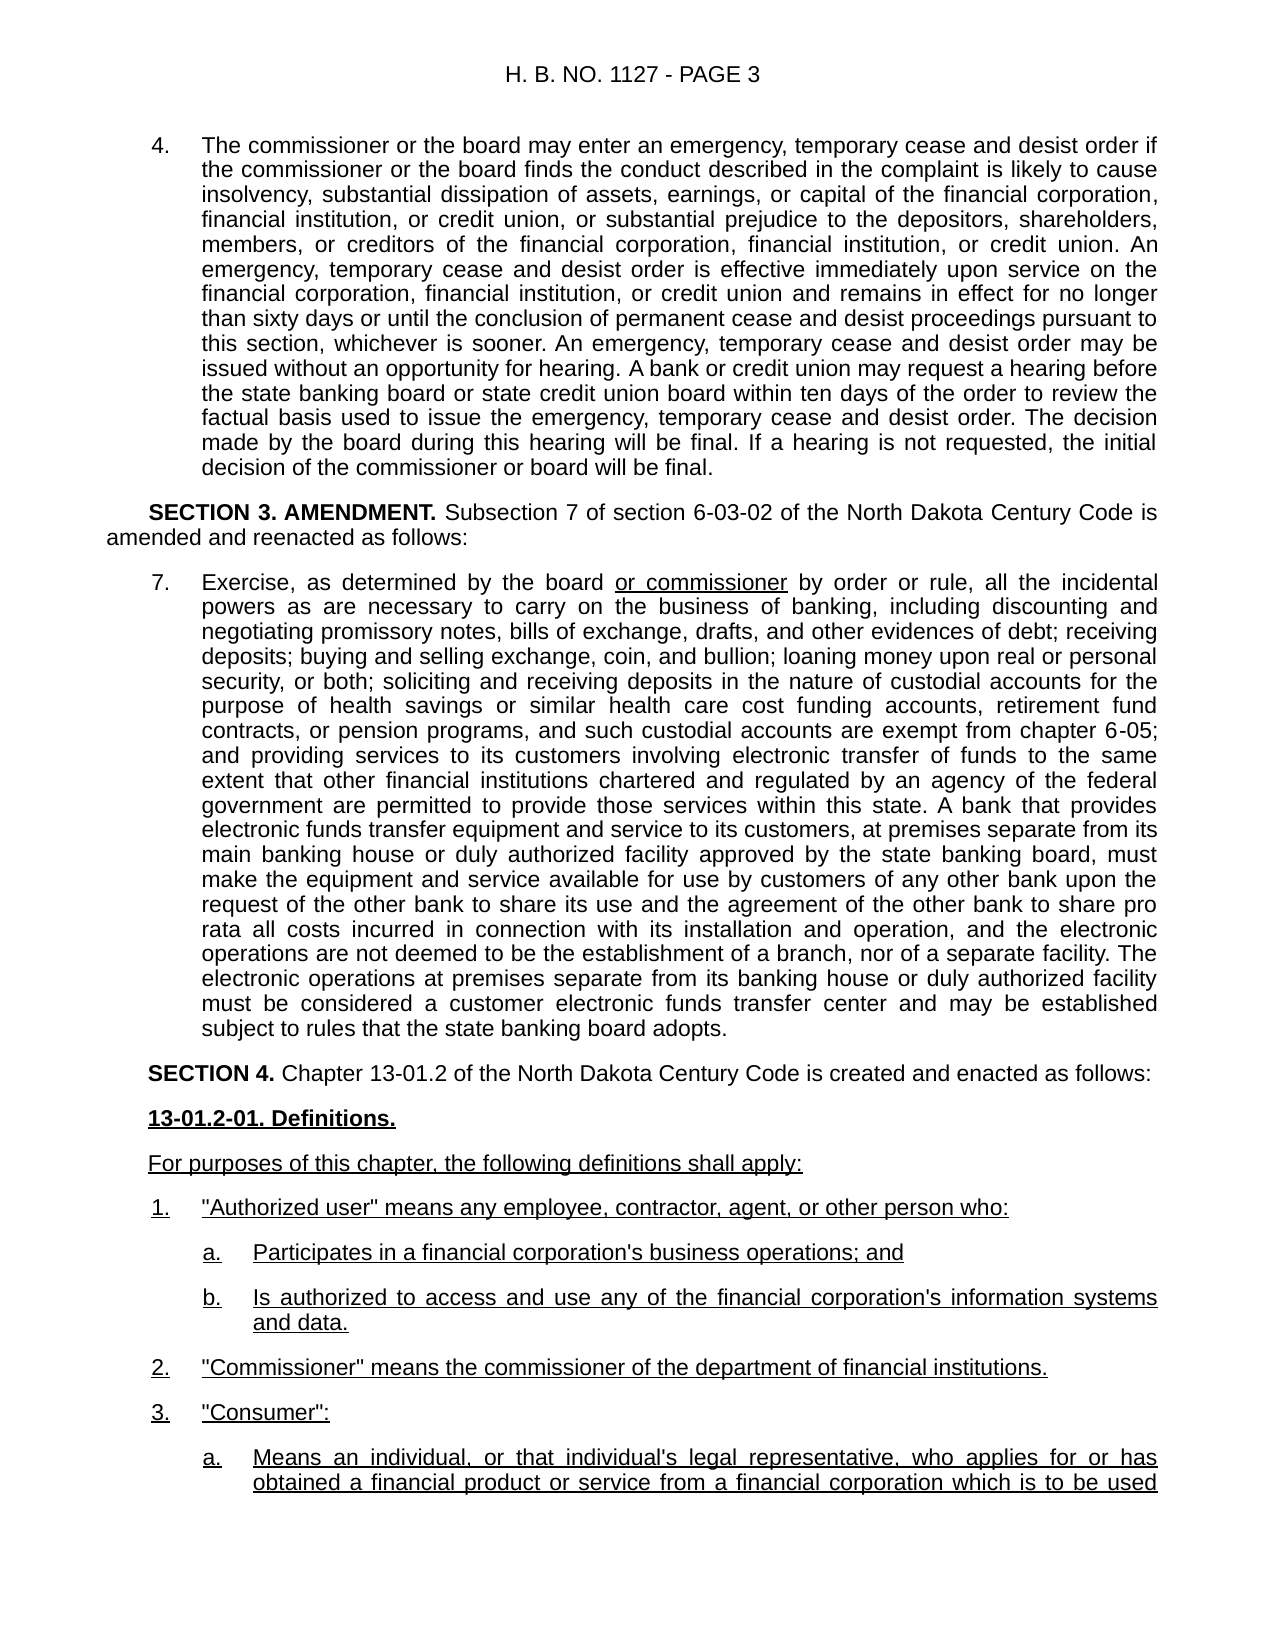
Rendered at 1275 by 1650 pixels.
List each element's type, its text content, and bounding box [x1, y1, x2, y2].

text a. Means an individual, or that individual's legal representative, who applies for or has obtained a financial product or service from a financial corporation which is to be used [106, 1445, 1158, 1495]
text SECTION 4. Chapter 13‑01.2 of the North Dakota Century Code is created and enacted as follows: [106, 1061, 1158, 1086]
text b. Is authorized to access and use any of the financial corporation's information systems and data. [106, 1286, 1158, 1335]
text SECTION 3. AMENDMENT. Subsection 7 of section 6‑03‑02 of the North Dakota Century Code is amended and reenacted as follows: [106, 501, 1158, 550]
text 3. "Consumer": [106, 1400, 1158, 1425]
subtitle 13-01.2-01. Definitions. [106, 1106, 1158, 1131]
text 4. The commissioner or the board may enter an emergency, temporary cease and desist order if the commissioner or the board finds the conduct described in the complaint is likely to cause insolvency, substantial dissipation of assets, earnings, or capital of the financial corporation, financial institution, or credit union, or substantial prejudice to the depositors, shareholders, members, or creditors of the financial corporation, financial institution, or credit union. An emergency, temporary cease and desist order is effective immediately upon service on the financial corporation, financial institution, or credit union and remains in effect for no longer than sixty days or until the conclusion of permanent cease and desist proceedings pursuant to this section, whichever is sooner. An emergency, temporary cease and desist order may be issued without an opportunity for hearing. A bank or credit union may request a hearing before the state banking board or state credit union board within ten days of the order to review the factual basis used to issue the emergency, temporary cease and desist order. The decision made by the board during this hearing will be final. If a hearing is not requested, the initial decision of the commissioner or board will be final. [106, 133, 1158, 480]
text 7. Exercise, as determined by the board or commissioner by order or rule, all the incidental powers as are necessary to carry on the business of banking, including discounting and negotiating promissory notes, bills of exchange, drafts, and other evidences of debt; receiving deposits; buying and selling exchange, coin, and bullion; loaning money upon real or personal security, or both; soliciting and receiving deposits in the nature of custodial accounts for the purpose of health savings or similar health care cost funding accounts, retirement fund contracts, or pension programs, and such custodial accounts are exempt from chapter 6‑05; and providing services to its customers involving electronic transfer of funds to the same extent that other financial institutions chartered and regulated by an agency of the federal government are permitted to provide those services within this state. A bank that provides electronic funds transfer equipment and service to its customers, at premises separate from its main banking house or duly authorized facility approved by the state banking board, must make the equipment and service available for use by customers of any other bank upon the request of the other bank to share its use and the agreement of the other bank to share pro rata all costs incurred in connection with its installation and operation, and the electronic operations are not deemed to be the establishment of a branch, nor of a separate facility. The electronic operations at premises separate from its banking house or duly authorized facility must be considered a customer electronic funds transfer center and may be established subject to rules that the state banking board adopts. [106, 570, 1158, 1041]
text a. Participates in a financial corporation's business operations; and [106, 1241, 1158, 1266]
text 2. "Commissioner" means the commissioner of the department of financial institutions. [106, 1356, 1158, 1380]
text For purposes of this chapter, the following definitions shall apply: [106, 1151, 1158, 1176]
text 1. "Authorized user" means any employee, contractor, agent, or other person who: [106, 1196, 1158, 1221]
